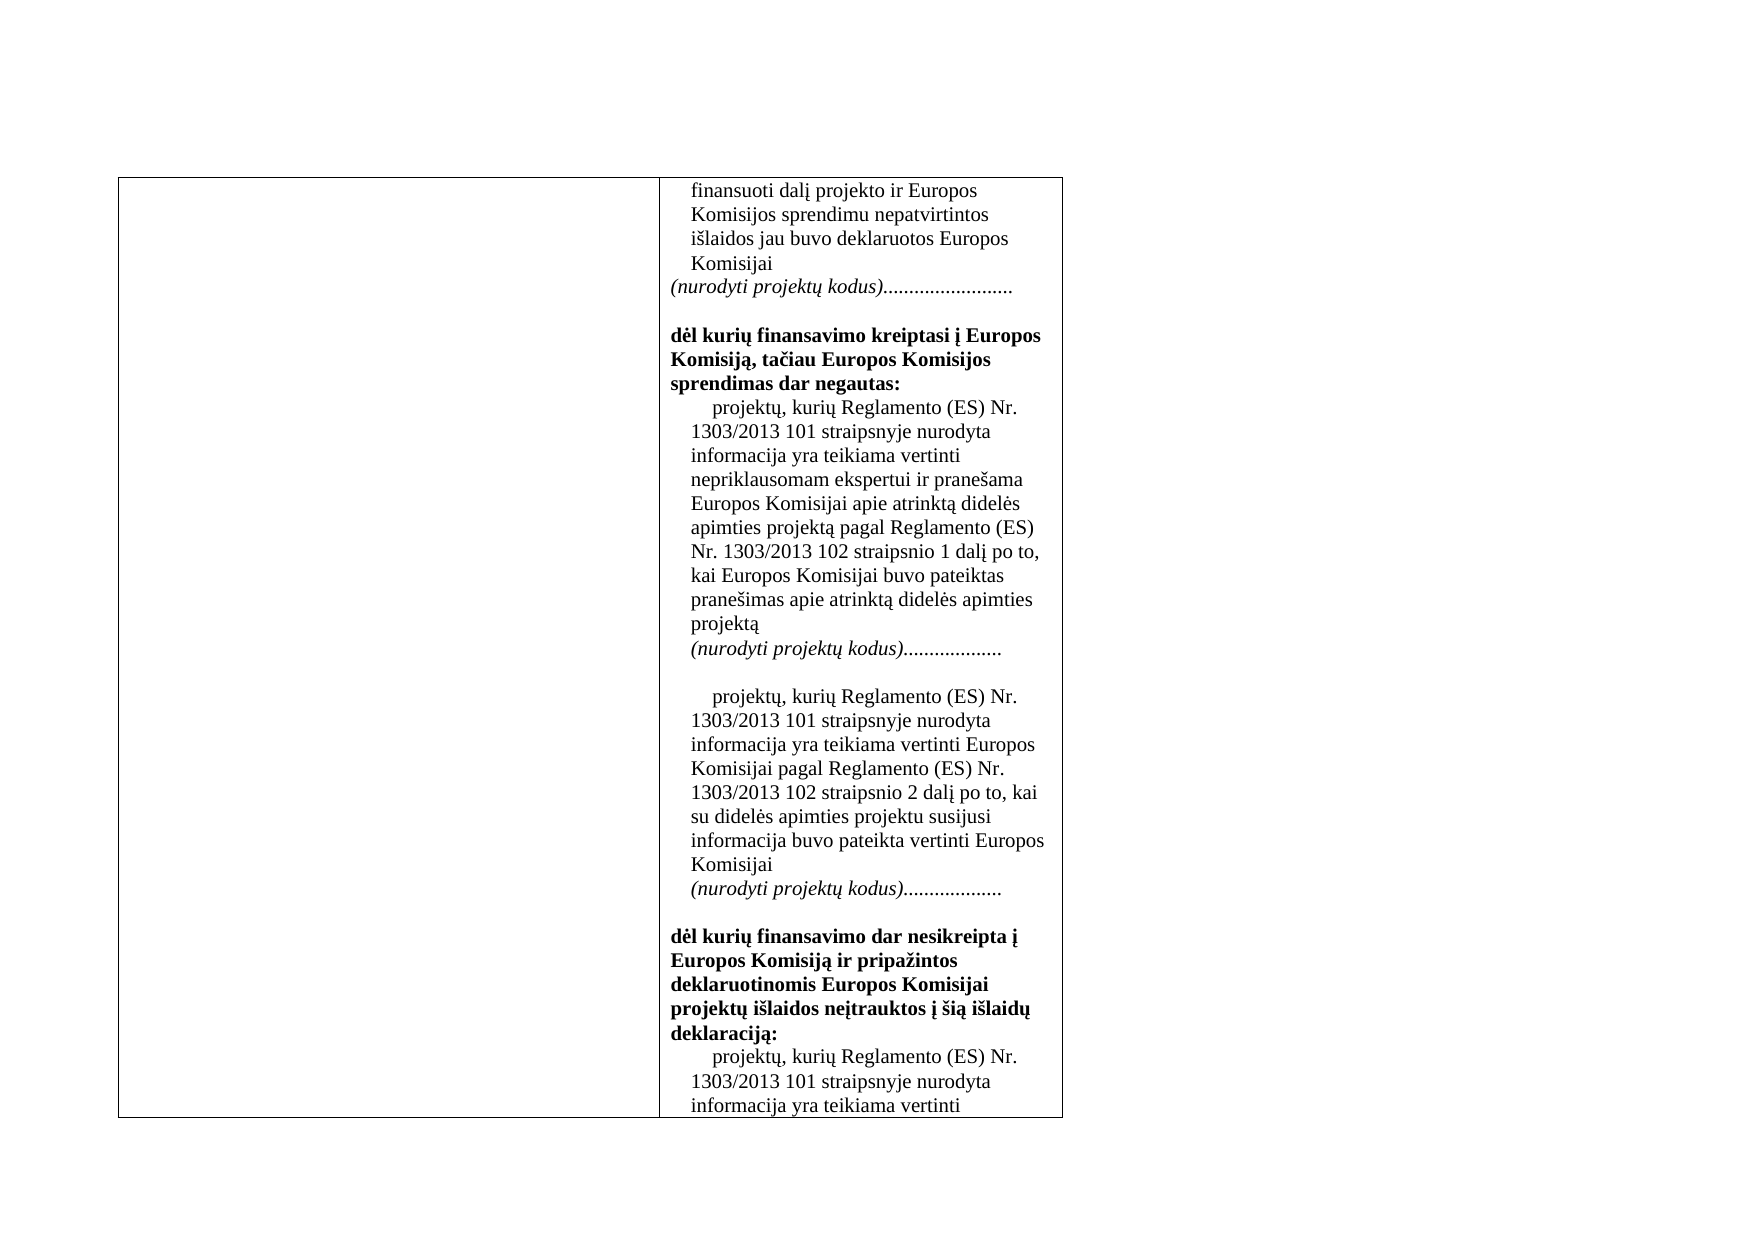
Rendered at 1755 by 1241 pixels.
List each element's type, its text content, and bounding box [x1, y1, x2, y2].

table_cell finansuoti dalį projekto ir Europos Komisijos sprendimu nepatvirtintos išlaidos jau buvo deklaruotos Europos Komisijai (nurodyti projektų kodus)......................... dėl kurių finansavimo kreiptasi į Europos Komisiją, tačiau Europos Komisijos sprendimas dar negautas:  projektų, kurių Reglamento (ES) Nr. 1303/2013 101 straipsnyje nurodyta informacija yra teikiama vertinti nepriklausomam ekspertui ir pranešama Europos Komisijai apie atrinktą didelės apimties projektą pagal Reglamento (ES) Nr. 1303/2013 102 straipsnio 1 dalį po to, kai Europos Komisijai buvo pateiktas pranešimas apie atrinktą didelės apimties projektą (nurodyti projektų kodus)...................  projektų, kurių Reglamento (ES) Nr. 1303/2013 101 straipsnyje nurodyta informacija yra teikiama vertinti Europos Komisijai pagal Reglamento (ES) Nr. 1303/2013 102 straipsnio 2 dalį po to, kai su didelės apimties projektu susijusi informacija buvo pateikta vertinti Europos Komisijai (nurodyti projektų kodus)................... dėl kurių finansavimo dar nesikreipta į Europos Komisiją ir pripažintos deklaruotinomis Europos Komisijai projektų išlaidos neįtrauktos į šią išlaidų deklaraciją:  projektų, kurių Reglamento (ES) Nr. 1303/2013 101 straipsnyje nurodyta informacija yra teikiama vertinti [660, 178, 1062, 1117]
table_cell [119, 178, 659, 1117]
